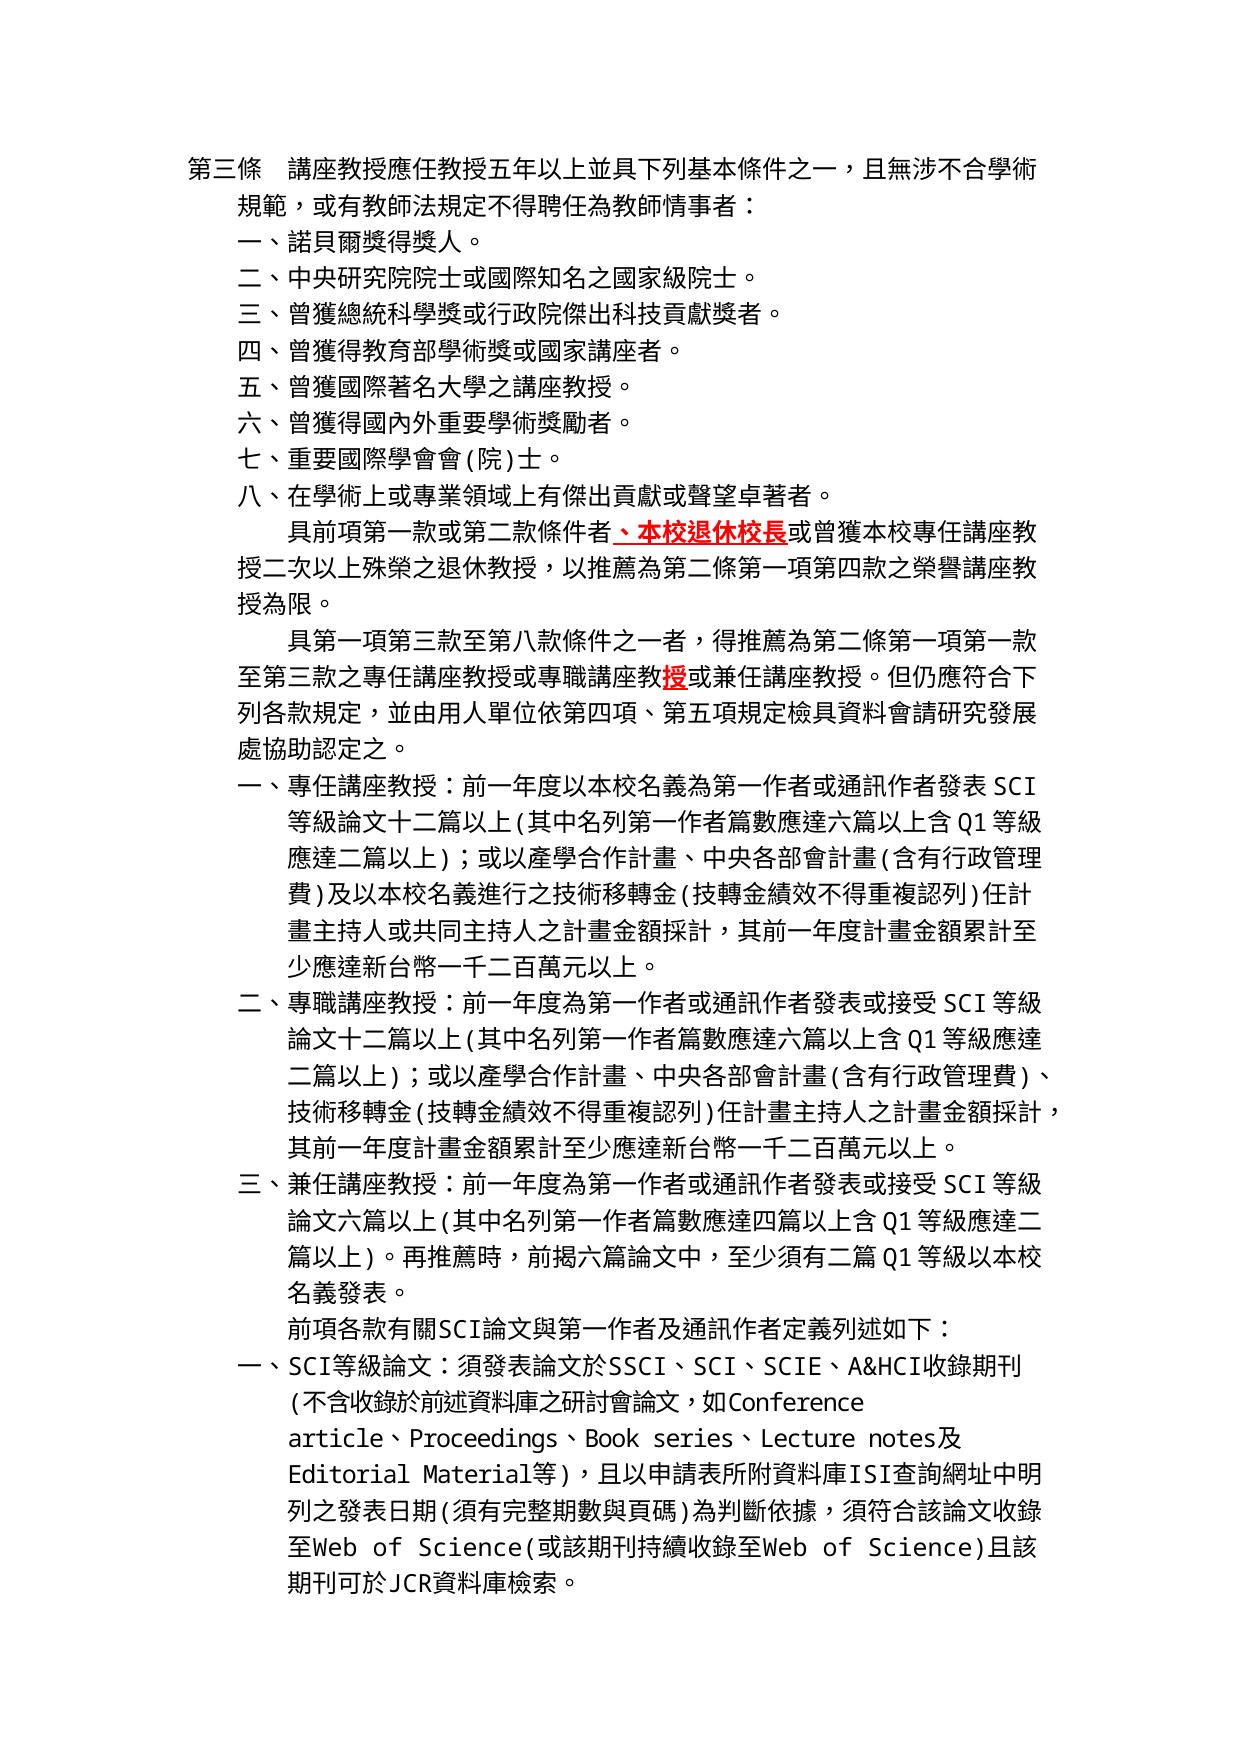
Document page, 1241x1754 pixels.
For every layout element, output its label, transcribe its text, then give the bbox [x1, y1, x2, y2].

text 七、重要國際學會會(院)士。 [237, 440, 1053, 476]
text 五、曾獲國際著名大學之講座教授。 [237, 367, 1053, 404]
text 一、SCI等級論文：須發表論文於SSCI、SCI、SCIE、A&HCI收錄期刊(不含收錄於前述資料庫之研討會論文，如Conference article、Proceedings、Book series、Lecture notes及Editorial Material等)，且以申請表所附資料庫ISI查詢網址中明列之發表日期(須有完整期數與頁碼)為判斷依據，須符合該論文收錄至Web of Science(或該期刊持續收錄至Web of Science)且該期刊可於JCR資料庫檢索。 [237, 1346, 1053, 1600]
text 六、曾獲得國內外重要學術獎勵者。 [237, 404, 1053, 440]
text 一、專任講座教授：前一年度以本校名義為第一作者或通訊作者發表SCI等級論文十二篇以上(其中名列第一作者篇數應達六篇以上含Q1等級應達二篇以上)；或以產學合作計畫、中央各部會計畫(含有行政管理費)及以本校名義進行之技術移轉金(技轉金績效不得重複認列)任計畫主持人或共同主持人之計畫金額採計，其前一年度計畫金額累計至少應達新台幣一千二百萬元以上。 [237, 766, 1053, 984]
text 三、曾獲總統科學獎或行政院傑出科技貢獻獎者。 [237, 295, 1053, 331]
text 第三條 講座教授應任教授五年以上並具下列基本條件之一，且無涉不合學術規範，或有教師法規定不得聘任為教師情事者： [187, 150, 1053, 222]
text 三、兼任講座教授：前一年度為第一作者或通訊作者發表或接受SCI等級論文六篇以上(其中名列第一作者篇數應達四篇以上含Q1等級應達二篇以上)。再推薦時，前揭六篇論文中，至少須有二篇Q1等級以本校名義發表。 [237, 1165, 1053, 1310]
text 具第一項第三款至第八款條件之一者，得推薦為第二條第一項第一款至第三款之專任講座教授或專職講座教授或兼任講座教授。但仍應符合下列各款規定，並由用人單位依第四項、第五項規定檢具資料會請研究發展處協助認定之。 [237, 621, 1053, 766]
text 二、中央研究院院士或國際知名之國家級院士。 [237, 259, 1053, 295]
text 一、諾貝爾獎得獎人。 [237, 222, 1053, 259]
text 具前項第一款或第二款條件者、本校退休校長或曾獲本校專任講座教授二次以上殊榮之退休教授，以推薦為第二條第一項第四款之榮譽講座教授為限。 [237, 512, 1053, 621]
text 八、在學術上或專業領域上有傑出貢獻或聲望卓著者。 [237, 476, 1053, 512]
text 前項各款有關SCI論文與第一作者及通訊作者定義列述如下： [237, 1310, 1053, 1346]
text 四、曾獲得教育部學術獎或國家講座者。 [237, 331, 1053, 367]
text 二、專職講座教授：前一年度為第一作者或通訊作者發表或接受SCI等級論文十二篇以上(其中名列第一作者篇數應達六篇以上含Q1等級應達二篇以上)；或以產學合作計畫、中央各部會計畫(含有行政管理費)、技術移轉金(技轉金績效不得重複認列)任計畫主持人之計畫金額採計，其前一年度計畫金額累計至少應達新台幣一千二百萬元以上。 [237, 984, 1053, 1165]
